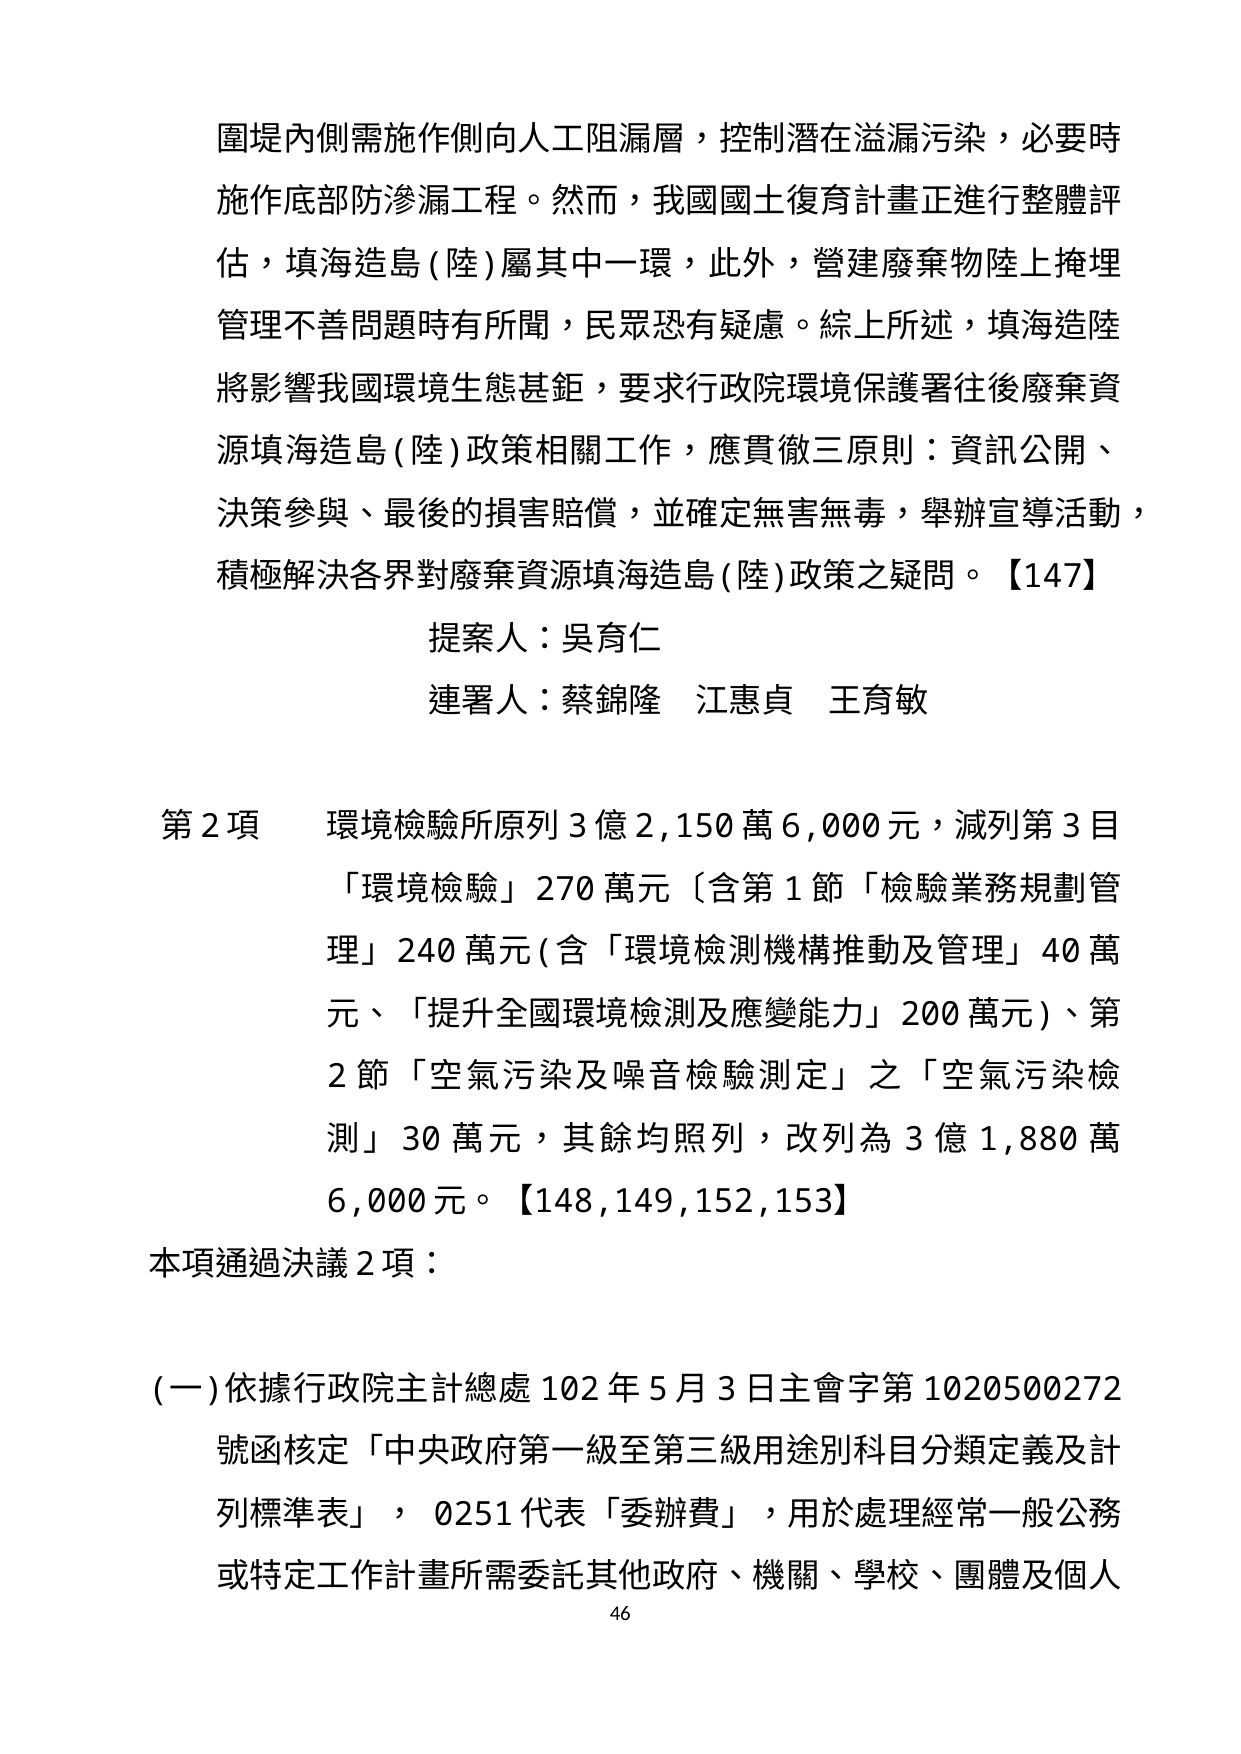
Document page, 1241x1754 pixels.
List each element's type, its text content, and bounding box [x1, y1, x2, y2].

text 本項通過決議2項： [148, 1219, 1122, 1282]
text (七十)鑒於103年度行政院環境保護署第6目「廢棄物管理」項下「資源循環再利用」中「辦理廢棄資源填海造島(陸)政策相關工作」編列業務費1,050萬元。比較日本及新加坡廢棄物填海之際經驗，海上填埋場得分為供土石泥填埋之「安定型」，以及供廢棄物填埋之「管控型」兩種。「安定型」主要接收玻璃屑、陶瓷屑、建築廢棄物等性質安定固體廢棄物為主，於掩埋完成後即可立即土地規劃使用。而「管控型」因接收經無害且安定、或經無害化及安定化之事業廢棄物與一般廢棄物，圍堤內側需施作側向人工阻漏層，控制潛在溢漏污染，必要時施作底部防滲漏工程。然而，我國國土復育計畫正進行整體評估，填海造島(陸)屬其中一環，此外，營建廢棄物陸上掩埋管理不善問題時有所聞，民眾恐有疑慮。綜上所述，填海造陸將影響我國環境生態甚鉅，要求行政院環境保護署往後廢棄資源填海造島(陸)政策相關工作，應貫徹三原則：資訊公開、決策參與、最後的損害賠償，並確定無害無毒，舉辦宣導活動，積極解決各界對廢棄資源填海造島(陸)政策之疑問。【147】 [148, 94, 1122, 594]
text 第2項 環境檢驗所原列3億2,150萬6,000元，減列第3目「環境檢驗」270萬元〔含第1節「檢驗業務規劃管理」240萬元(含「環境檢測機構推動及管理」40萬元、「提升全國環境檢測及應變能力」200萬元)、第2節「空氣污染及噪音檢驗測定」之「空氣污染檢測」30萬元，其餘均照列，改列為3億1,880萬6,000元。【148,149,152,153】 [160, 782, 1122, 1219]
text (一)依據行政院主計總處102年5月3日主會字第1020500272號函核定「中央政府第一級至第三級用途別科目分類定義及計列標準表」， 0251代表「委辦費」，用於處理經常一般公務或特定工作計畫所需委託其他政府、機關、學校、團體及個人 [148, 1344, 1122, 1594]
text 提案人：吳育仁 [118, 594, 1122, 657]
text 連署人：蔡錦隆 江惠貞 王育敏 [118, 657, 1122, 719]
